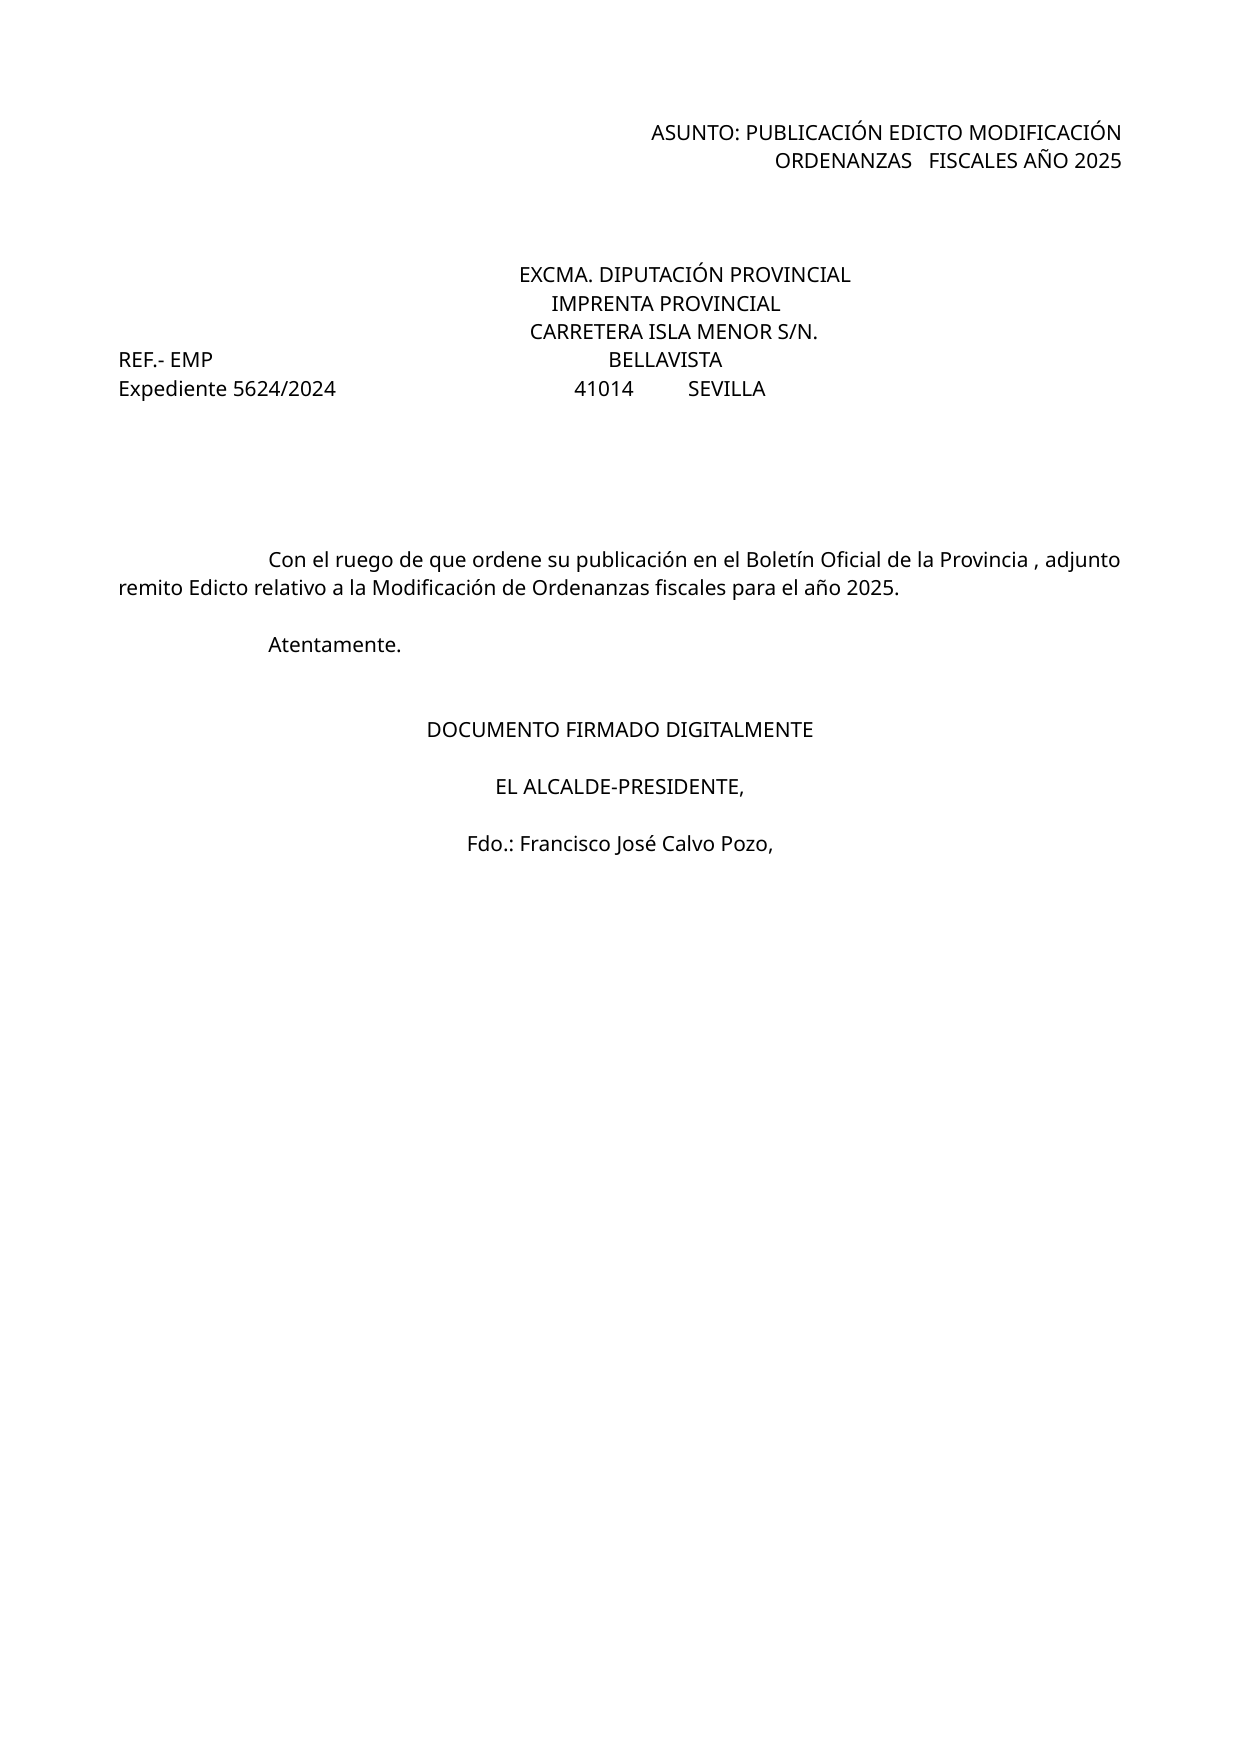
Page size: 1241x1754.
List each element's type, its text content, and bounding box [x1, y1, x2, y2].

text CARRETERA ISLA MENOR S/N. [118, 317, 1122, 346]
text EXCMA. DIPUTACIÓN PROVINCIAL [118, 260, 1122, 289]
text Atentamente. [118, 630, 1122, 658]
text Fdo.: Francisco José Calvo Pozo, [118, 829, 1122, 857]
text Con el ruego de que ordene su publicación en el Boletín Oficial de la Provincia , adjunto remito Edicto relativo a la Modificación de Ordenanzas fiscales para el año 2025. [118, 545, 1122, 602]
text DOCUMENTO FIRMADO DIGITALMENTE [118, 715, 1122, 744]
text Expediente 5624/2024 41014 SEVILLA [118, 374, 1122, 402]
text IMPRENTA PROVINCIAL [118, 289, 1122, 317]
text ORDENANZAS FISCALES AÑO 2025 [118, 147, 1122, 175]
text EL ALCALDE-PRESIDENTE, [118, 772, 1122, 801]
text REF.- EMP BELLAVISTA [118, 346, 1122, 374]
text ASUNTO: PUBLICACIÓN EDICTO MODIFICACIÓN [118, 118, 1122, 147]
